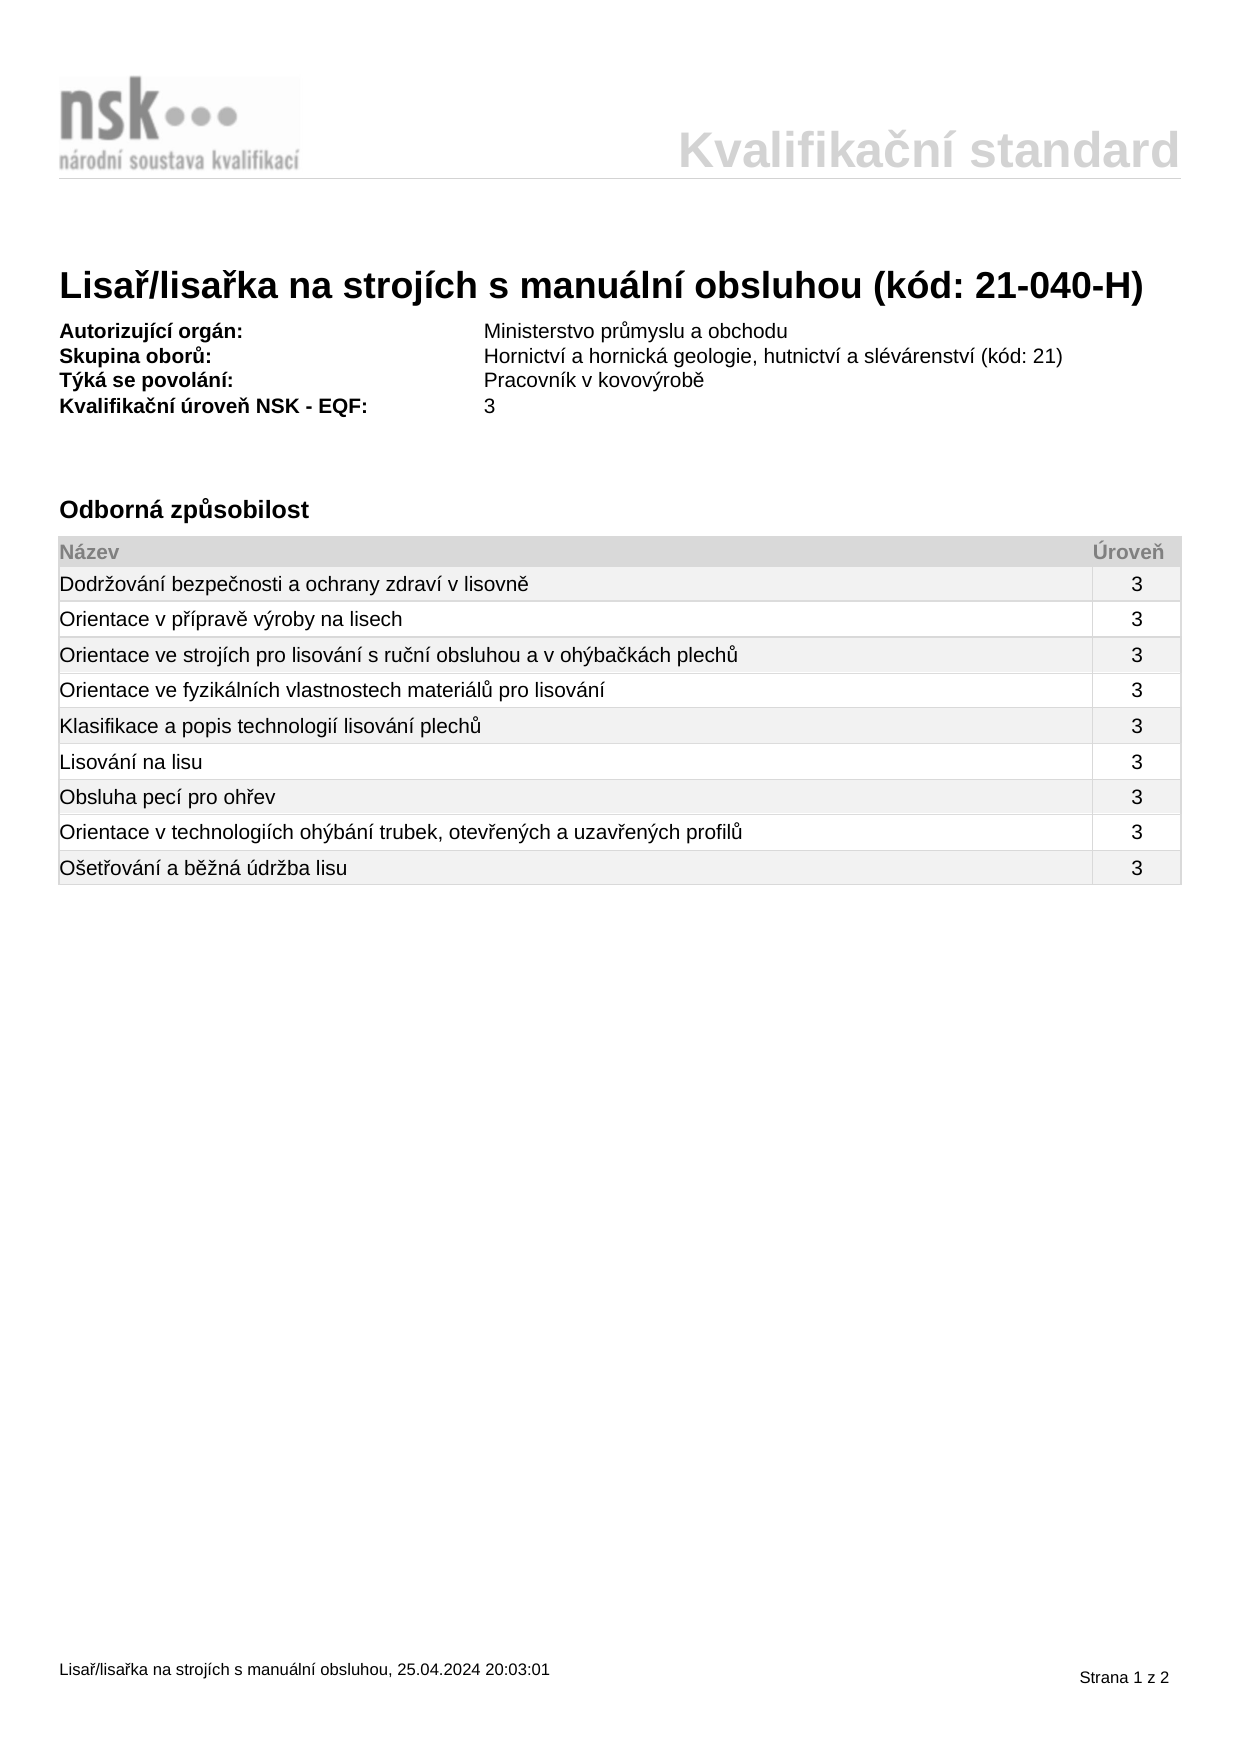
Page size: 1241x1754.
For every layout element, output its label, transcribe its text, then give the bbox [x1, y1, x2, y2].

table_cell [626, 1423, 862, 1659]
table_cell Orientace v technologiích ohýbání trubek, otevřených a uzavřených profilů [60, 815, 1092, 849]
table_cell Lisař/lisařka na strojích s manuální obsluhou, 25.04.2024 20:03:01 [59, 1660, 862, 1696]
table_cell 3 [1093, 674, 1180, 707]
table_cell Orientace ve strojích pro lisování s ruční obsluhou a v ohýbačkách plechů [60, 638, 1092, 672]
table_cell Lisař/lisařka na strojích s manuální obsluhou (kód: 21-040-H) [59, 224, 1181, 307]
table_cell [59, 524, 483, 536]
table_cell 3 [1093, 638, 1180, 672]
table_header [621, 59, 626, 172]
table_cell [484, 885, 620, 1184]
table_cell [1093, 1423, 1169, 1659]
table_cell 3 [1093, 708, 1180, 743]
table_cell 3 [1093, 744, 1180, 779]
table_cell [59, 1423, 483, 1659]
table_cell [1169, 196, 1181, 224]
table_cell Kvalifikační úroveň NSK - EQF: [59, 394, 483, 417]
table_cell Ministerstvo průmyslu a obchodu [484, 319, 1181, 344]
table_cell [626, 418, 862, 489]
table_cell [620, 196, 626, 224]
table_cell [484, 1423, 620, 1659]
table_cell Odborná způsobilost [59, 489, 1181, 524]
table_cell Orientace ve fyzikálních vlastnostech materiálů pro lisování [60, 674, 1092, 707]
table_cell Strana 1 z 2 [862, 1660, 1169, 1696]
table_cell Úroveň [1093, 537, 1180, 566]
table_cell [862, 196, 1093, 224]
table_cell Ošetřování a běžná údržba lisu [60, 851, 1092, 884]
table_cell Orientace v přípravě výroby na lisech [60, 602, 1092, 636]
table_cell [626, 885, 862, 1184]
table_cell [1093, 524, 1169, 536]
table_cell [59, 307, 483, 319]
table_cell [620, 885, 626, 1184]
table_cell [620, 1184, 626, 1422]
table_cell Dodržování bezpečnosti a ochrany zdraví v lisovně [60, 567, 1092, 600]
table_cell [484, 307, 620, 319]
table_cell [1093, 307, 1169, 319]
table_cell [1169, 307, 1181, 319]
table_cell [620, 307, 626, 319]
table_cell [1093, 418, 1169, 489]
table_cell 3 [1093, 851, 1180, 884]
table_cell [620, 418, 626, 489]
table_cell [862, 418, 1093, 489]
table_cell [1093, 196, 1169, 224]
table_cell [484, 172, 620, 178]
table_cell [1169, 1184, 1181, 1422]
table_cell [484, 524, 620, 536]
table_cell Autorizující orgán: [59, 319, 483, 343]
table_cell Týká se povolání: [59, 368, 483, 392]
table_cell [626, 307, 862, 319]
table_cell [1169, 418, 1181, 489]
table_cell Lisování na lisu [60, 744, 1092, 779]
table_cell [862, 885, 1093, 1184]
table_cell 3 [1093, 602, 1180, 636]
table_cell [626, 524, 862, 536]
table_cell Název [60, 537, 1092, 566]
table_cell 3 [1093, 780, 1180, 813]
table_cell 3 [1093, 567, 1180, 600]
table_cell [484, 1184, 620, 1422]
table_cell [626, 196, 862, 224]
table_cell Pracovník v kovovýrobě [484, 368, 1181, 393]
table_cell [59, 196, 483, 224]
table_cell Skupina oborů: [59, 344, 483, 368]
table_cell Obsluha pecí pro ohřev [60, 780, 1092, 813]
table_cell [1169, 1423, 1181, 1659]
table_cell [626, 1184, 862, 1422]
table_cell [862, 1184, 1093, 1422]
table_cell [59, 179, 1181, 196]
table_cell [1093, 885, 1169, 1184]
table_cell [620, 524, 626, 536]
table_cell [59, 885, 483, 1184]
table_cell [1169, 885, 1181, 1184]
table_cell [484, 418, 620, 489]
picture [58, 59, 621, 172]
table_cell [59, 418, 483, 489]
table_cell [484, 196, 620, 224]
table_cell 3 [484, 394, 1181, 417]
table_cell [1169, 1660, 1181, 1696]
table_cell 3 [1093, 815, 1180, 849]
table_cell [862, 1423, 1093, 1659]
table_cell Klasifikace a popis technologií lisování plechů [60, 708, 1092, 743]
table_cell [59, 1184, 483, 1422]
table_cell [1093, 1184, 1169, 1422]
table_header Kvalifikační standard [626, 59, 1181, 178]
table_cell [862, 307, 1093, 319]
table_cell [862, 524, 1093, 536]
table_cell [620, 1423, 626, 1659]
table_cell [59, 172, 483, 178]
table_cell Hornictví a hornická geologie, hutnictví a slévárenství (kód: 21) [484, 344, 1181, 368]
table_cell [1169, 524, 1181, 536]
